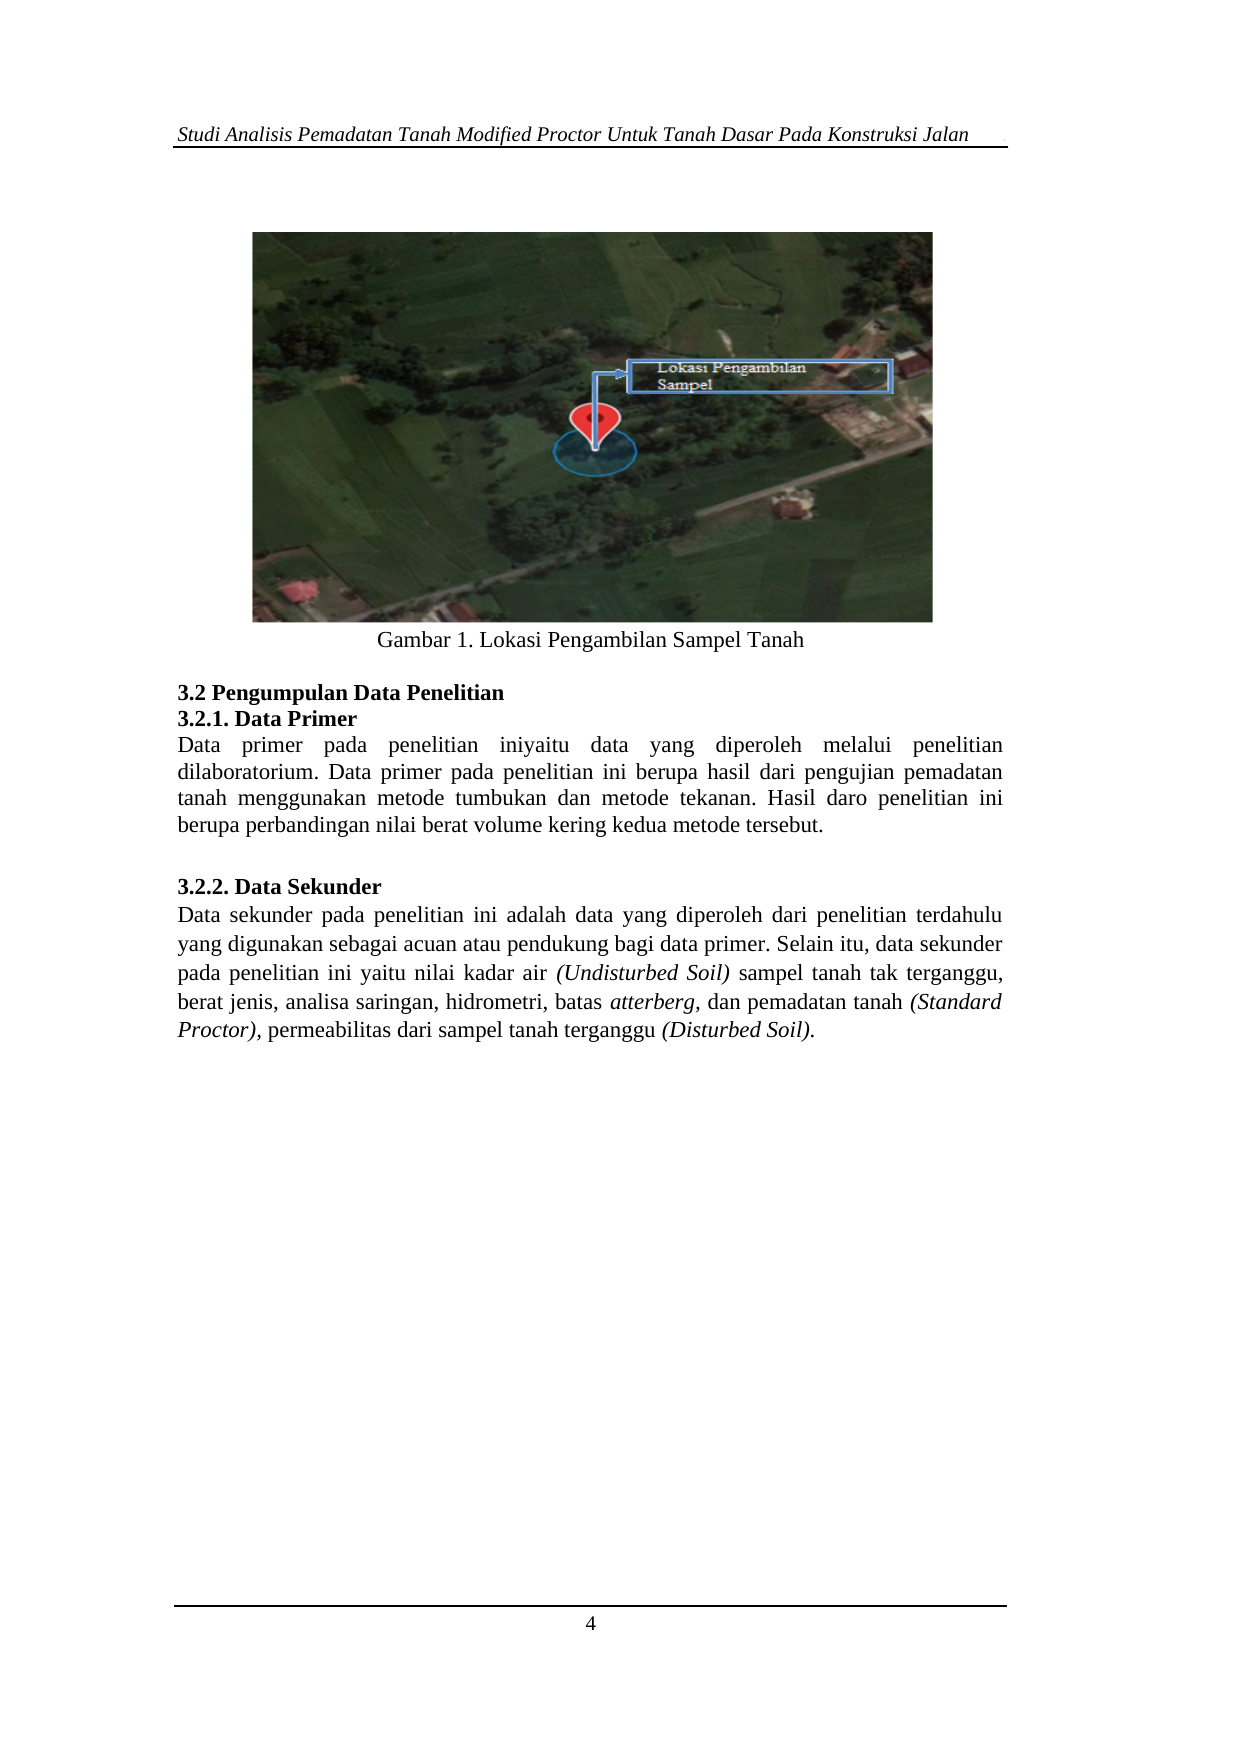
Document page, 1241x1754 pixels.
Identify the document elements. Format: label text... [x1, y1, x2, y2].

text Data primer pada penelitian iniyaitu data yang diperoleh melalui penelitian dilaboratorium. Data primer pada penelitian ini berupa hasil dari pengujian pemadatan tanah menggunakan metode tumbukan dan metode tekanan. Hasil daro penelitian ini berupa perbandingan nilai berat volume kering kedua metode tersebut. [177, 732, 1004, 837]
picture [248, 232, 933, 627]
text 3.2 Pengumpulan Data Penelitian [177, 679, 1004, 705]
text 3.2.2. Data Sekunder [177, 863, 1004, 899]
text Data sekunder pada penelitian ini adalah data yang diperoleh dari penelitian terdahulu yang digunakan sebagai acuan atau pendukung bagi data primer. Selain itu, data sekunder pada penelitian ini yaitu nilai kadar air (Undisturbed Soil) sampel tanah tak terganggu, berat jenis, analisa saringan, hidrometri, batas atterberg, dan pemadatan tanah (Standard Proctor), permeabilitas dari sampel tanah terganggu (Disturbed Soil). [177, 899, 1004, 1043]
text 3.2.1. Data Primer [177, 705, 1004, 732]
text Gambar 1. Lokasi Pengambilan Sampel Tanah [177, 209, 1004, 652]
